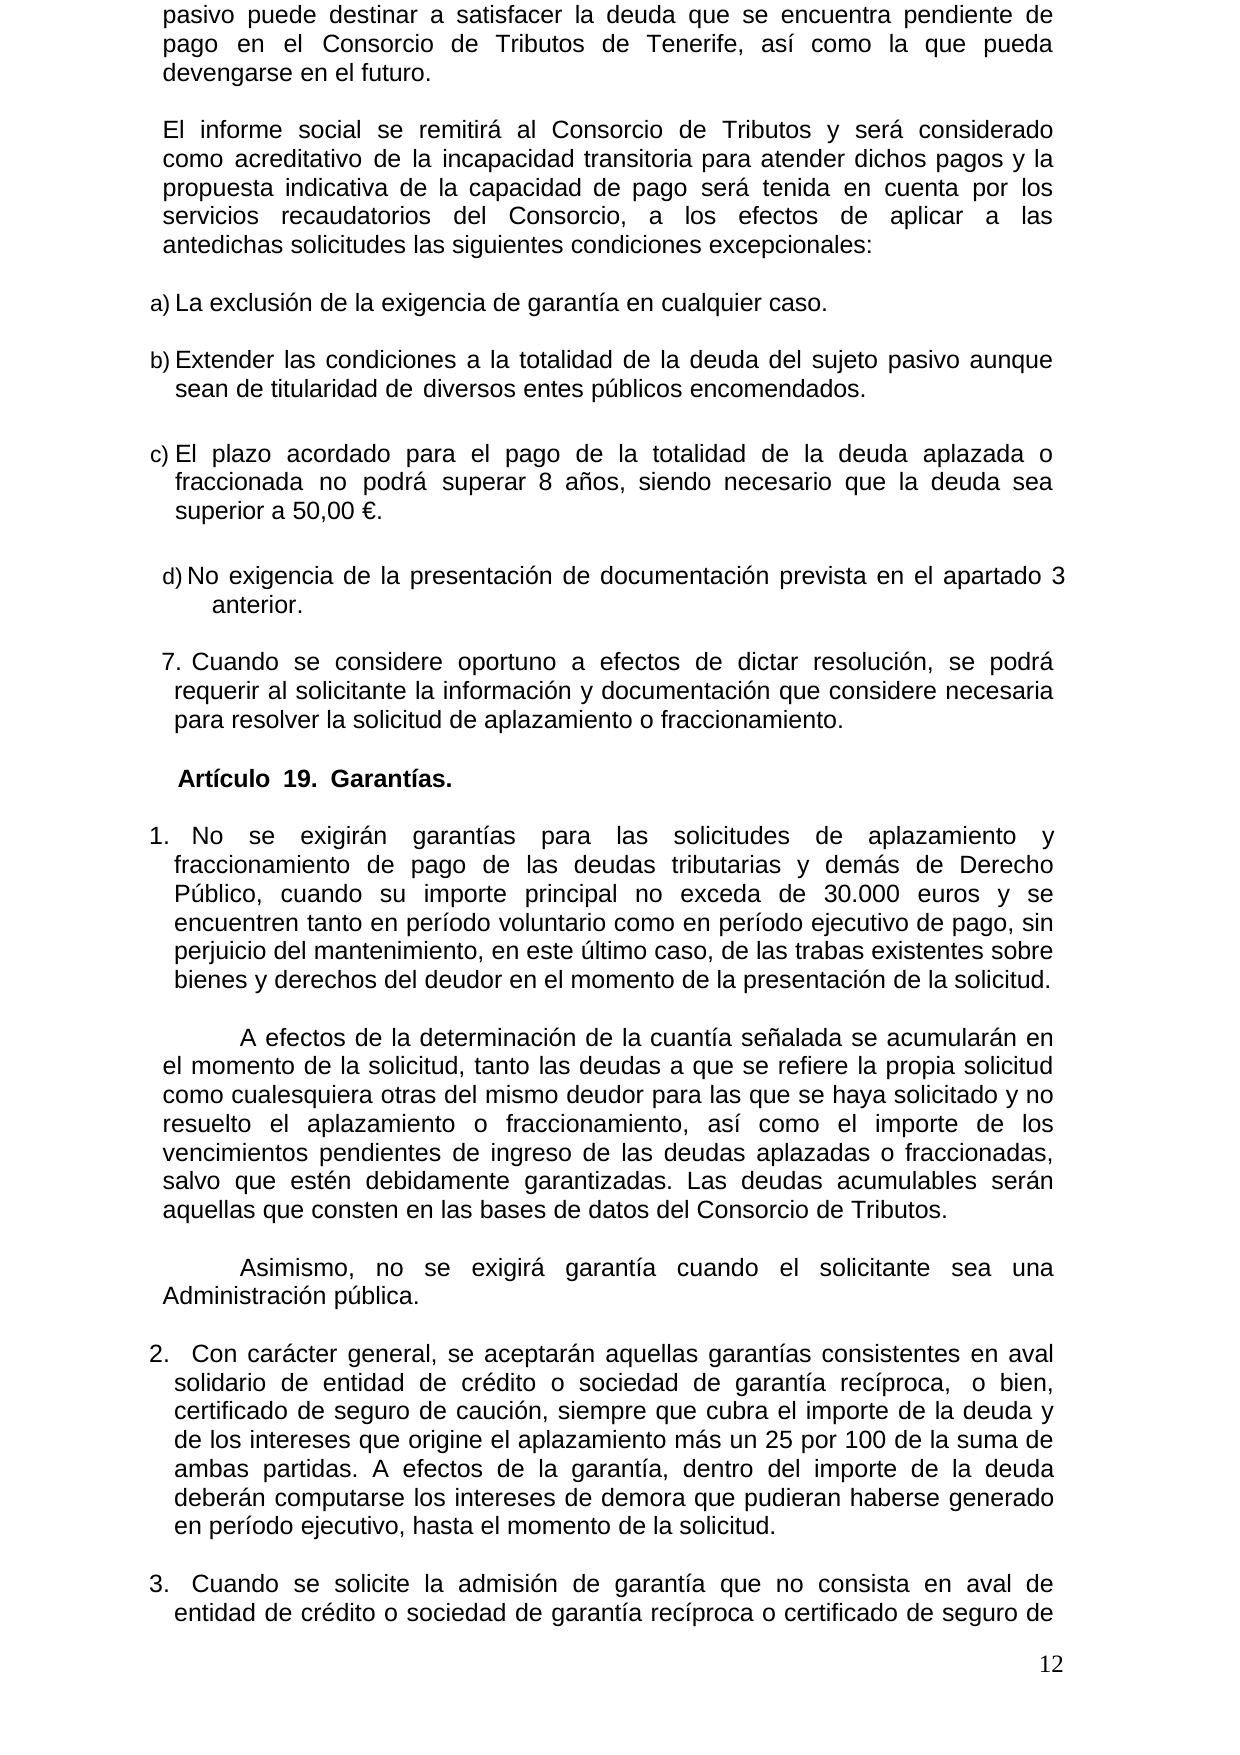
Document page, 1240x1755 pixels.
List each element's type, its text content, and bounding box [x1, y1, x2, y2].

text pasivo puede destinar a satisfacer la deuda que se encuentra pendiente de pago en el Consorcio de Tributos de Tenerife, así como la que pueda devengarse en el futuro. [162, 0, 1054, 86]
list El plazo acordado para el pago de la totalidad de la deuda aplazada o fraccionada no podrá superar 8 años, siendo necesario que la deuda sea superior a 50,00 €. [162, 439, 1054, 525]
list No se exigirán garantías para las solicitudes de aplazamiento y fraccionamiento de pago de las deudas tributarias y demás de Derecho Público, cuando su importe principal no exceda de 30.000 euros y se encuentren tanto en período voluntario como en período ejecutivo de pago, sin perjuicio del mantenimiento, en este último caso, de las trabas existentes sobre bienes y derechos del deudor en el momento de la presentación de la solicitud. [162, 821, 1054, 994]
subtitle Artículo 19. Garantías. [177, 764, 1066, 792]
text A efectos de la determinación de la cuantía señalada se acumularán en el momento de la solicitud, tanto las deudas a que se refiere la propia solicitud como cualesquiera otras del mismo deudor para las que se haya solicitado y no resuelto el aplazamiento o fraccionamiento, así como el importe de los vencimientos pendientes de ingreso de las deudas aplazadas o fraccionadas, salvo que estén debidamente garantizadas. Las deudas acumulables serán aquellas que consten en las bases de datos del Consorcio de Tributos. [162, 1022, 1054, 1224]
list Cuando se solicite la admisión de garantía que no consista en aval de entidad de crédito o sociedad de garantía recíproca o certificado de seguro de caución, se aportará, junto a la solicitud de aplazamiento o fraccionamiento la siguiente documentación: [162, 1569, 1054, 1626]
list Con carácter general, se aceptarán aquellas garantías consistentes en aval solidario de entidad de crédito o sociedad de garantía recíproca, o bien, certificado de seguro de caución, siempre que cubra el importe de la deuda y de los intereses que origine el aplazamiento más un 25 por 100 de la suma de ambas partidas. A efectos de la garantía, dentro del importe de la deuda deberán computarse los intereses de demora que pudieran haberse generado en período ejecutivo, hasta el momento de la solicitud. [162, 1339, 1054, 1540]
list Cuando se considere oportuno a efectos de dictar resolución, se podrá requerir al solicitante la información y documentación que considere necesaria para resolver la solicitud de aplazamiento o fraccionamiento. [162, 647, 1054, 733]
list Extender las condiciones a la totalidad de la deuda del sujeto pasivo aunque sean de titularidad de diversos entes públicos encomendados. [162, 345, 1054, 402]
text El informe social se remitirá al Consorcio de Tributos y será considerado como acreditativo de la incapacidad transitoria para atender dichos pagos y la propuesta indicativa de la capacidad de pago será tenida en cuenta por los servicios recaudatorios del Consorcio, a los efectos de aplicar a las antedichas solicitudes las siguientes condiciones excepcionales: [162, 115, 1054, 259]
list No exigencia de la presentación de documentación prevista en el apartado 3 anterior. [175, 561, 1066, 618]
text Asimismo, no se exigirá garantía cuando el solicitante sea una Administración pública. [162, 1252, 1054, 1310]
list La exclusión de la exigencia de garantía en cualquier caso. [162, 287, 1066, 316]
